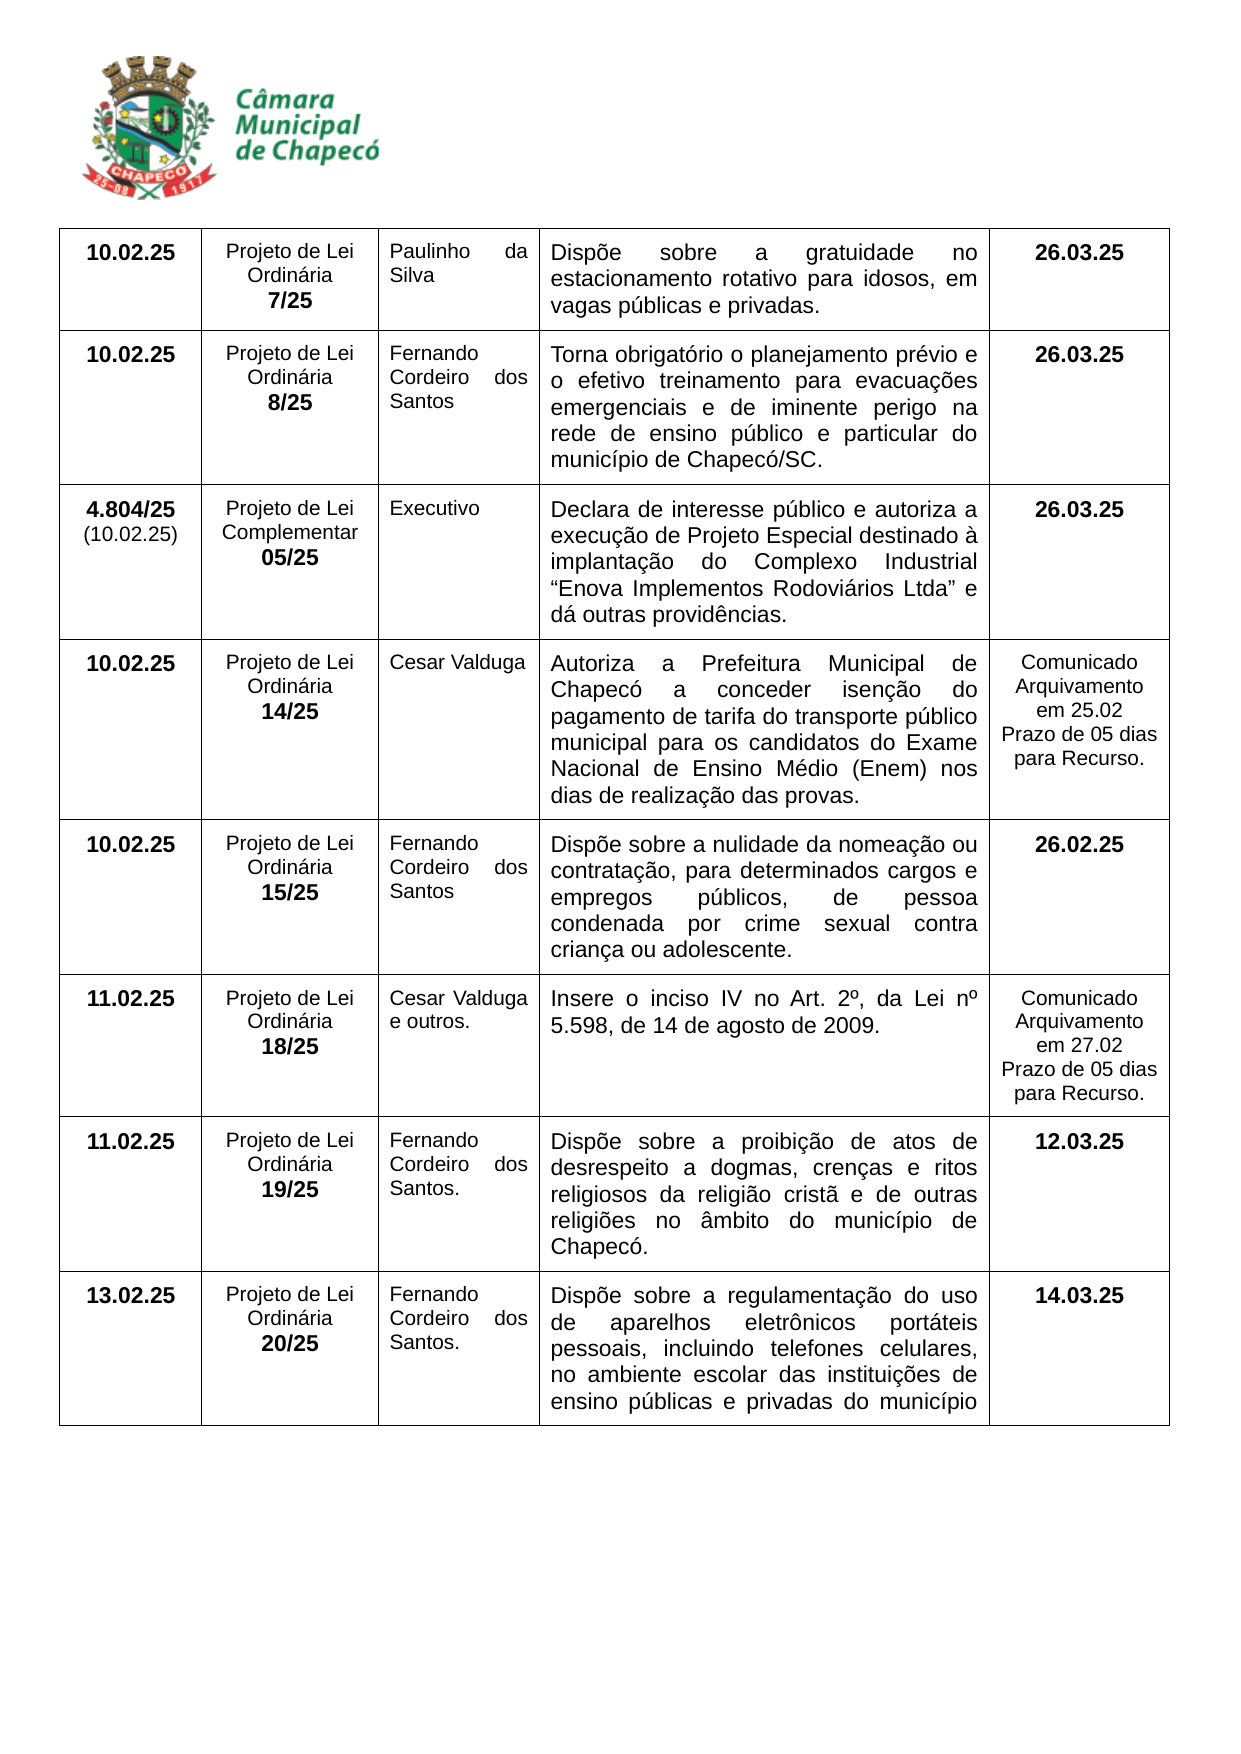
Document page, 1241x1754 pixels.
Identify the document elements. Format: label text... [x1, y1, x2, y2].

table_cell Projeto de Lei Ordinária 20/25 [202, 1272, 378, 1425]
table_cell Dispõe sobre a proibição de atos de desrespeito a dogmas, crenças e ritos religiosos da religião cristã e de outras religiões no âmbito do município de Chapecó. [540, 1117, 989, 1271]
table_cell Torna obrigatório o planejamento prévio e o efetivo treinamento para evacuações emergenciais e de iminente perigo na rede de ensino público e particular do município de Chapecó/SC. [540, 331, 989, 484]
table_cell 10.02.25 [60, 331, 201, 484]
table_cell 26.03.25 [990, 331, 1169, 484]
table_cell Declara de interesse público e autoriza a execução de Projeto Especial destinado à implantação do Complexo Industrial “Enova Implementos Rodoviários Ltda” e dá outras providências. [540, 485, 989, 638]
table_cell 4.804/25 (10.02.25) [60, 485, 201, 638]
table_cell Fernando Cordeiro dos Santos. [379, 1117, 539, 1271]
table_cell 13.02.25 [60, 1272, 201, 1425]
table_cell Projeto de Lei Complementar 05/25 [202, 485, 378, 638]
table_cell Paulinho da Silva [379, 229, 539, 329]
table_cell Dispõe sobre a regulamentação do uso de aparelhos eletrônicos portáteis pessoais, incluindo telefones celulares, no ambiente escolar das instituições de ensino públicas e privadas do município [540, 1272, 989, 1425]
table_cell Fernando Cordeiro dos Santos. [379, 1272, 539, 1425]
table_cell 14.03.25 [990, 1272, 1169, 1425]
table_cell 11.02.25 [60, 975, 201, 1116]
table_cell Autoriza a Prefeitura Municipal de Chapecó a conceder isenção do pagamento de tarifa do transporte público municipal para os candidatos do Exame Nacional de Ensino Médio (Enem) nos dias de realização das provas. [540, 640, 989, 819]
table_cell Fernando Cordeiro dos Santos [379, 820, 539, 974]
table_cell 11.02.25 [60, 1117, 201, 1271]
table_cell Projeto de Lei Ordinária 7/25 [202, 229, 378, 329]
table_cell 10.02.25 [60, 820, 201, 974]
picture [81, 56, 379, 200]
table_cell 26.03.25 [990, 485, 1169, 638]
table_cell Projeto de Lei Ordinária 15/25 [202, 820, 378, 974]
table_cell Projeto de Lei Ordinária 19/25 [202, 1117, 378, 1271]
table_cell Comunicado Arquivamento em 27.02 Prazo de 05 dias para Recurso. [990, 975, 1169, 1116]
table_cell Cesar Valduga e outros. [379, 975, 539, 1116]
table_cell Insere o inciso IV no Art. 2º, da Lei nº 5.598, de 14 de agosto de 2009. [540, 975, 989, 1116]
table_cell 26.02.25 [990, 820, 1169, 974]
table_cell 26.03.25 [990, 229, 1169, 329]
table_cell Projeto de Lei Ordinária 8/25 [202, 331, 378, 484]
table_cell Projeto de Lei Ordinária 14/25 [202, 640, 378, 819]
table_cell 12.03.25 [990, 1117, 1169, 1271]
table_cell 10.02.25 [60, 229, 201, 329]
table_cell Cesar Valduga [379, 640, 539, 819]
table_cell Executivo [379, 485, 539, 638]
table_cell Projeto de Lei Ordinária 18/25 [202, 975, 378, 1116]
table_cell Comunicado Arquivamento em 25.02 Prazo de 05 dias para Recurso. [990, 640, 1169, 819]
table_cell 10.02.25 [60, 640, 201, 819]
table_cell Dispõe sobre a nulidade da nomeação ou contratação, para determinados cargos e empregos públicos, de pessoa condenada por crime sexual contra criança ou adolescente. [540, 820, 989, 974]
table_cell Dispõe sobre a gratuidade no estacionamento rotativo para idosos, em vagas públicas e privadas. [540, 229, 989, 329]
table_cell Fernando Cordeiro dos Santos [379, 331, 539, 484]
